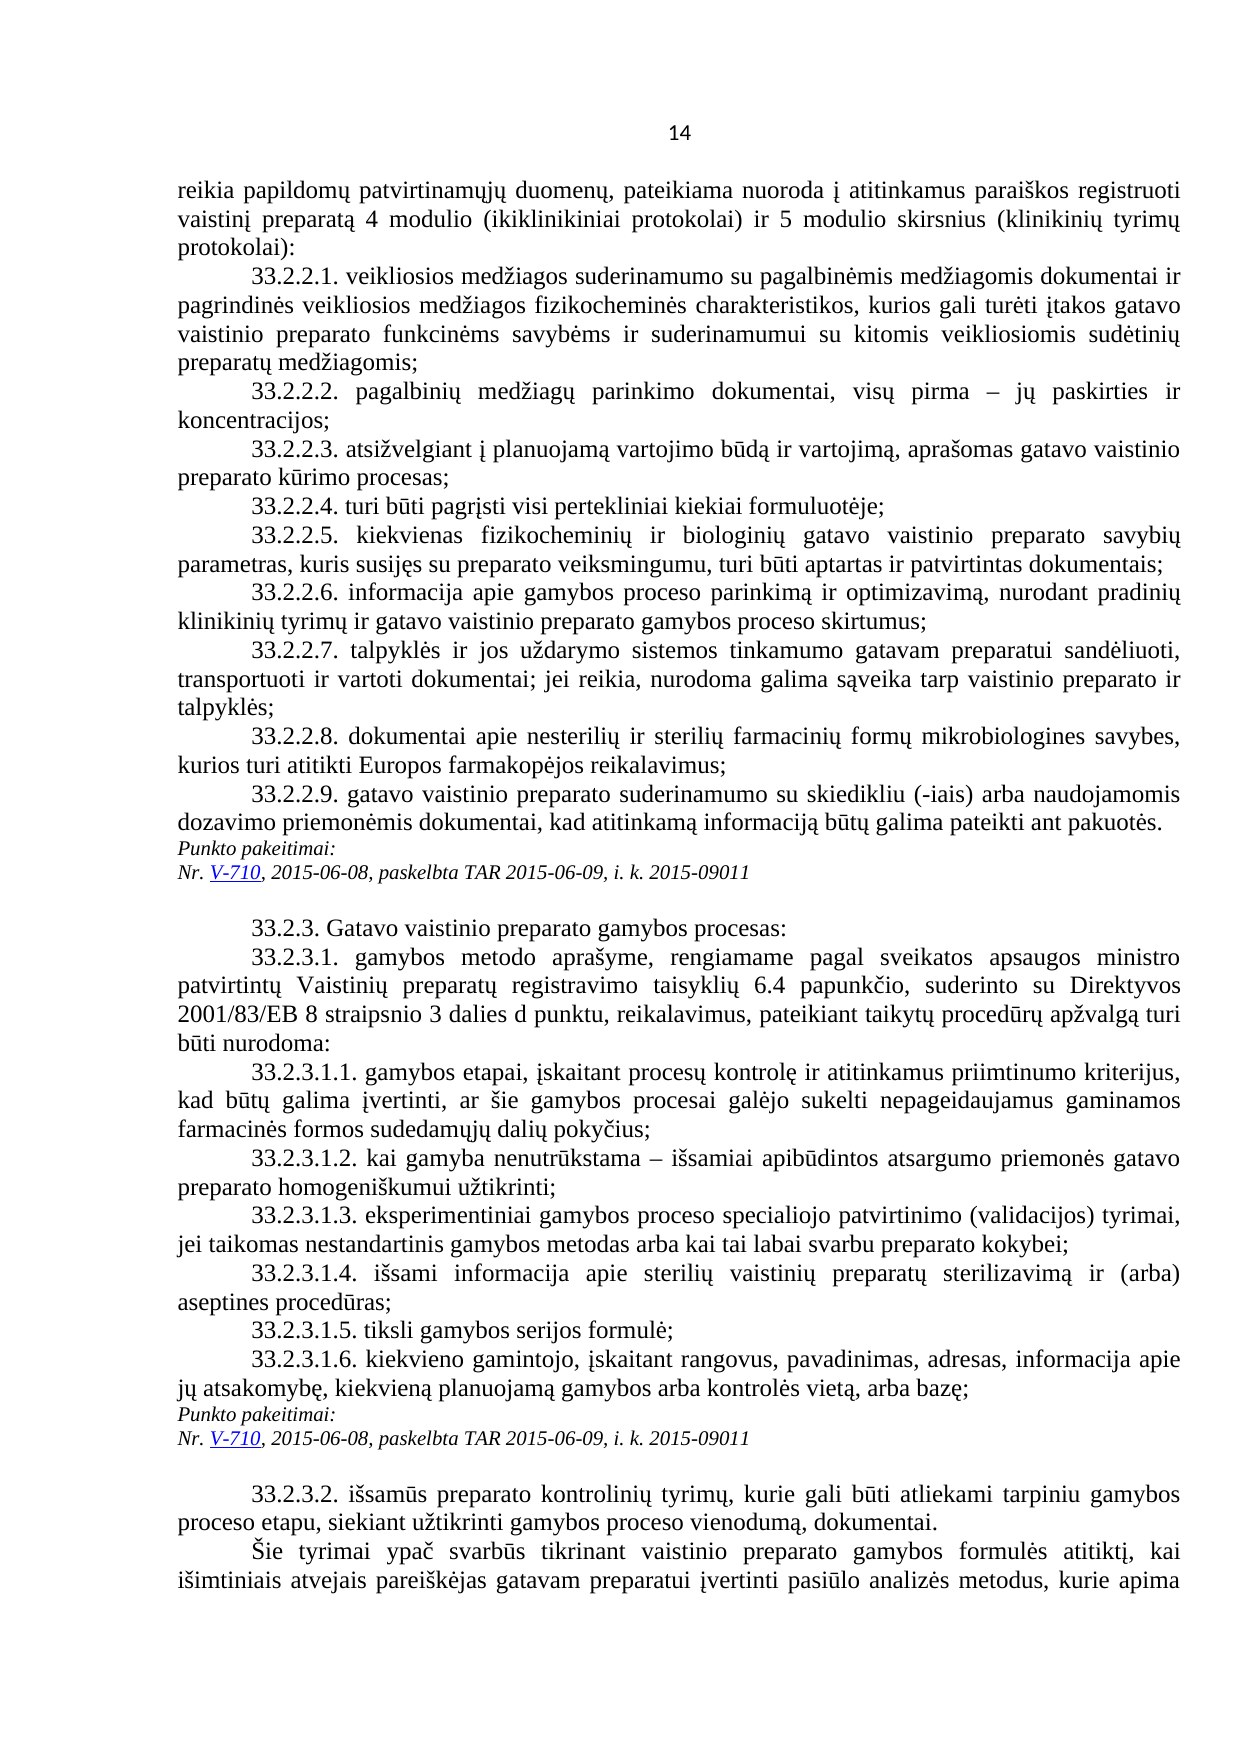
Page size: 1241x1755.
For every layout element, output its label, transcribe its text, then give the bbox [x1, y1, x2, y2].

text 33.2.3.1.5. tiksli gamybos serijos formulė; [177, 1316, 1181, 1344]
text 33.2.2.7. talpyklės ir jos uždarymo sistemos tinkamumo gatavam preparatui sandėliuoti, transportuoti ir vartoti dokumentai; jei reikia, nurodoma galima sąveika tarp vaistinio preparato ir talpyklės; [177, 635, 1181, 721]
text 33.2.2.4. turi būti pagrįsti visi pertekliniai kiekiai formuluotėje; [177, 491, 1181, 520]
text Punkto pakeitimai: [177, 1402, 1181, 1426]
text 33.2.3.1.1. gamybos etapai, įskaitant procesų kontrolę ir atitinkamus priimtinumo kriterijus, kad būtų galima įvertinti, ar šie gamybos procesai galėjo sukelti nepageidaujamus gaminamos farmacinės formos sudedamųjų dalių pokyčius; [177, 1057, 1181, 1143]
text 33.2.2.2. pagalbinių medžiagų parinkimo dokumentai, visų pirma – jų paskirties ir koncentracijos; [177, 376, 1181, 434]
text Šie tyrimai ypač svarbūs tikrinant vaistinio preparato gamybos formulės atitiktį, kai išimtiniais atvejais pareiškėjas gatavam preparatui įvertinti pasiūlo analizės metodus, kurie apima [177, 1536, 1181, 1594]
text 33.2.3.1.3. eksperimentiniai gamybos proceso specialiojo patvirtinimo (validacijos) tyrimai, jei taikomas nestandartinis gamybos metodas arba kai tai labai svarbu preparato kokybei; [177, 1201, 1181, 1258]
text 33.2.2.3. atsižvelgiant į planuojamą vartojimo būdą ir vartojimą, aprašomas gatavo vaistinio preparato kūrimo procesas; [177, 434, 1181, 491]
text 33.2.2.5. kiekvienas fizikocheminių ir biologinių gatavo vaistinio preparato savybių parametras, kuris susijęs su preparato veiksmingumu, turi būti aptartas ir patvirtintas dokumentais; [177, 520, 1181, 577]
text 33.2.2.6. informacija apie gamybos proceso parinkimą ir optimizavimą, nurodant pradinių klinikinių tyrimų ir gatavo vaistinio preparato gamybos proceso skirtumus; [177, 577, 1181, 635]
text 33.2.3. Gatavo vaistinio preparato gamybos procesas: [177, 913, 1181, 942]
text 33.2.2.8. dokumentai apie nesterilių ir sterilių farmacinių formų mikrobiologines savybes, kurios turi atitikti Europos farmakopėjos reikalavimus; [177, 721, 1181, 779]
text 33.2.3.2. išsamūs preparato kontrolinių tyrimų, kurie gali būti atliekami tarpiniu gamybos proceso etapu, siekiant užtikrinti gamybos proceso vienodumą, dokumentai. [177, 1479, 1181, 1536]
text 33.2.3.1. gamybos metodo aprašyme, rengiamame pagal sveikatos apsaugos ministro patvirtintų Vaistinių preparatų registravimo taisyklių 6.4 papunkčio, suderinto su Direktyvos 2001/83/EB 8 straipsnio 3 dalies d punktu, reikalavimus, pateikiant taikytų procedūrų apžvalgą turi būti nurodoma: [177, 942, 1181, 1057]
text reikia papildomų patvirtinamųjų duomenų, pateikiama nuoroda į atitinkamus paraiškos registruoti vaistinį preparatą 4 modulio (ikiklinikiniai protokolai) ir 5 modulio skirsnius (klinikinių tyrimų protokolai): [177, 175, 1181, 261]
text 33.2.3.1.6. kiekvieno gamintojo, įskaitant rangovus, pavadinimas, adresas, informacija apie jų atsakomybę, kiekvieną planuojamą gamybos arba kontrolės vietą, arba bazę; [177, 1344, 1181, 1402]
text 33.2.2.9. gatavo vaistinio preparato suderinamumo su skiedikliu (-iais) arba naudojamomis dozavimo priemonėmis dokumentai, kad atitinkamą informaciją būtų galima pateikti ant pakuotės. [177, 779, 1181, 836]
text Punkto pakeitimai: [177, 836, 1181, 860]
text Nr. V-710, 2015-06-08, paskelbta TAR 2015-06-09, i. k. 2015-09011 [177, 1426, 1181, 1450]
text 33.2.3.1.2. kai gamyba nenutrūkstama – išsamiai apibūdintos atsargumo priemonės gatavo preparato homogeniškumui užtikrinti; [177, 1143, 1181, 1201]
text 33.2.3.1.4. išsami informacija apie sterilių vaistinių preparatų sterilizavimą ir (arba) aseptines procedūras; [177, 1258, 1181, 1316]
text Nr. V-710, 2015-06-08, paskelbta TAR 2015-06-09, i. k. 2015-09011 [177, 860, 1181, 884]
text 33.2.2.1. veikliosios medžiagos suderinamumo su pagalbinėmis medžiagomis dokumentai ir pagrindinės veikliosios medžiagos fizikocheminės charakteristikos, kurios gali turėti įtakos gatavo vaistinio preparato funkcinėms savybėms ir suderinamumui su kitomis veikliosiomis sudėtinių preparatų medžiagomis; [177, 261, 1181, 376]
